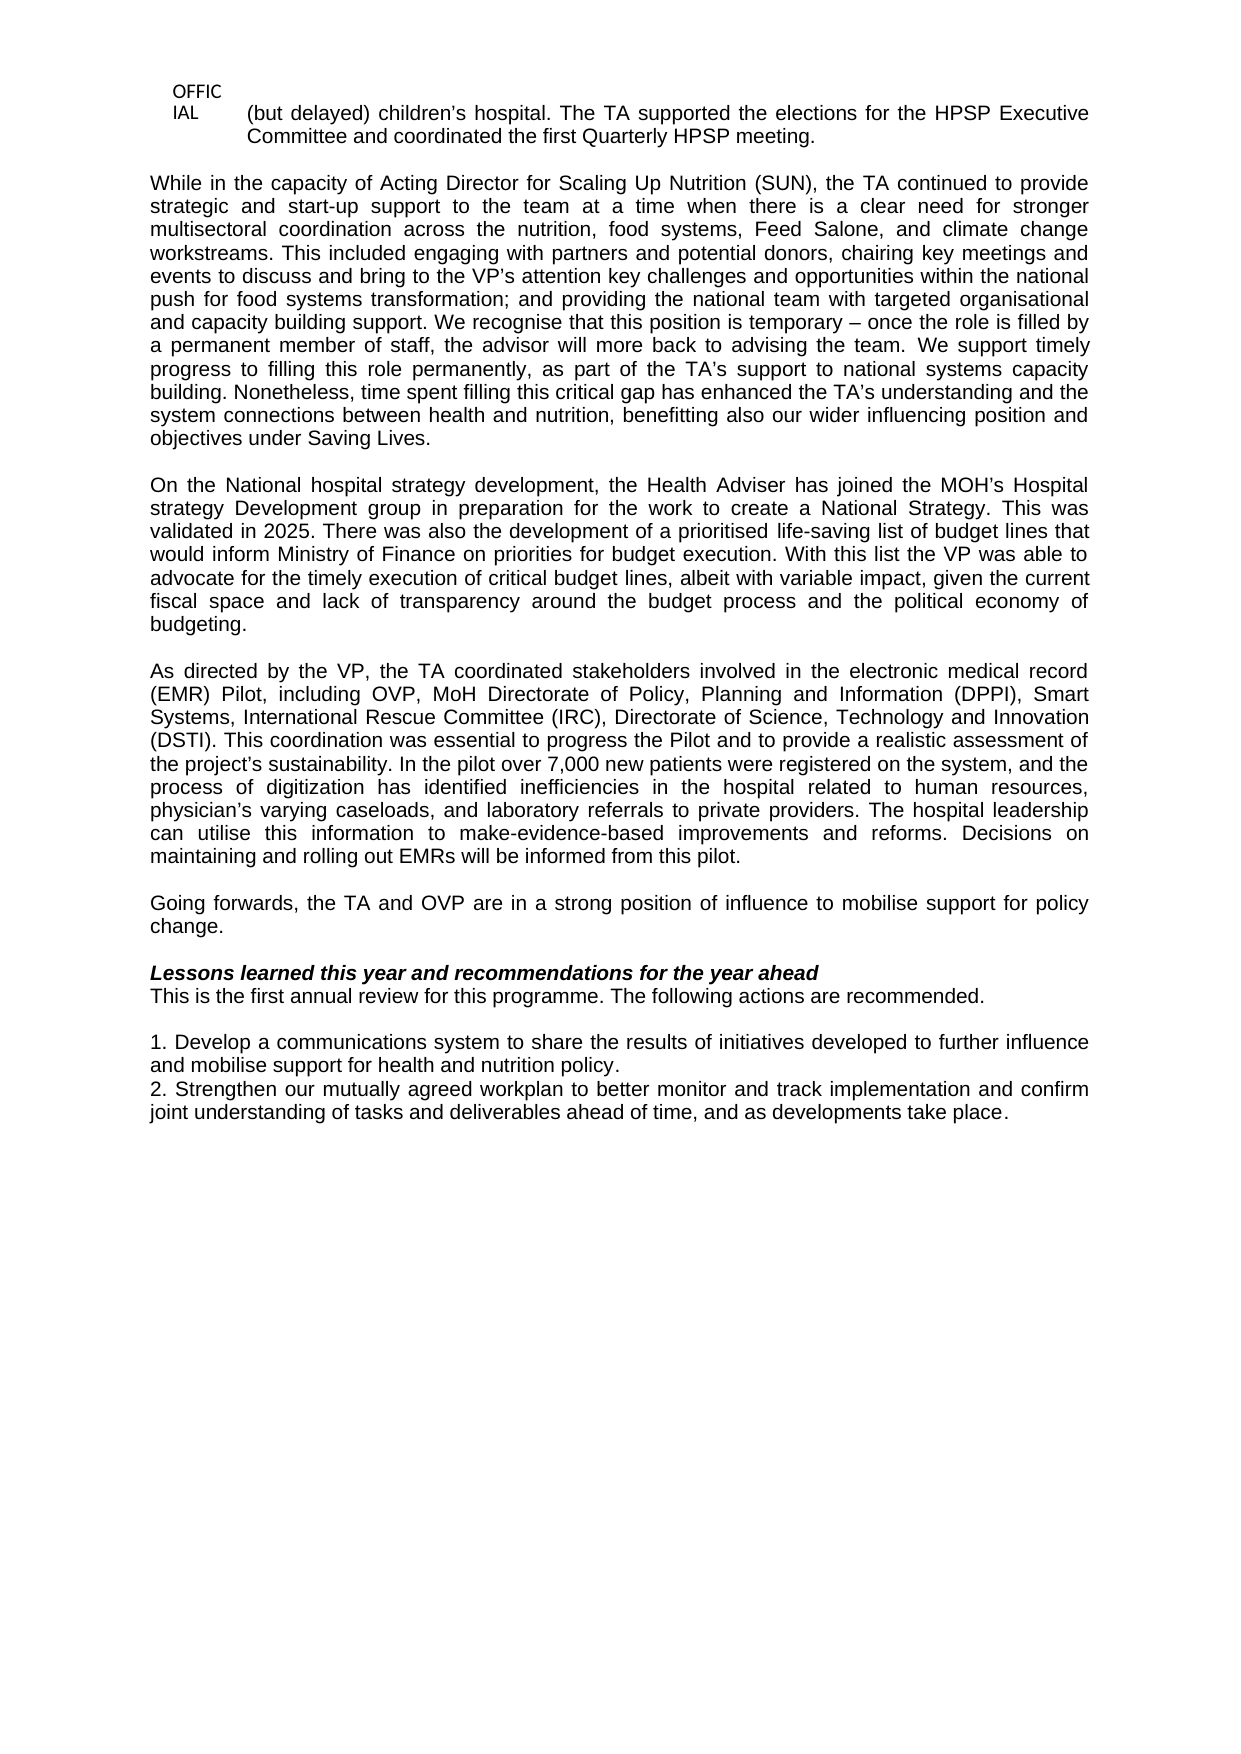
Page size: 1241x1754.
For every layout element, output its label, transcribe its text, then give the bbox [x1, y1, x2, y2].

text This is the first annual review for this programme. The following actions are recommended. [150, 984, 1090, 1008]
text While in the capacity of Acting Director for Scaling Up Nutrition (SUN), the TA continued to provide strategic and start-up support to the team at a time when there is a clear need for stronger multisectoral coordination across the nutrition, food systems, Feed Salone, and climate change workstreams. This included engaging with partners and potential donors, chairing key meetings and events to discuss and bring to the VP’s attention key challenges and opportunities within the national push for food systems transformation; and providing the national team with targeted organisational and capacity building support. We recognise that this position is temporary – once the role is filled by a permanent member of staff, the advisor will more back to advising the team. We support timely progress to filling this role permanently, as part of the TA’s support to national systems capacity building. Nonetheless, time spent filling this critical gap has enhanced the TA’s understanding and the system connections between health and nutrition, benefitting also our wider influencing position and objectives under Saving Lives. [150, 171, 1090, 450]
text The TA helped establish the Health Private Sector Partners (HPSP) group, seeking greater diversification of finance to the health sector. This group offered constructive questioning of hospital financing and management systems and went on to provide financial support for the opening of a new (but delayed) children’s hospital. The TA supported the elections for the HPSP Executive Committee and coordinated the first Quarterly HPSP meeting. [150, 102, 1090, 148]
text Going forwards, the TA and OVP are in a strong position of influence to mobilise support for policy change. [150, 891, 1090, 938]
text Lessons learned this year and recommendations for the year ahead [150, 961, 1090, 984]
text 1. Develop a communications system to share the results of initiatives developed to further influence and mobilise support for health and nutrition policy. [150, 1031, 1090, 1077]
text As directed by the VP, the TA coordinated stakeholders involved in the electronic medical record (EMR) Pilot, including OVP, MoH Directorate of Policy, Planning and Information (DPPI), Smart Systems, International Rescue Committee (IRC), Directorate of Science, Technology and Innovation (DSTI). This coordination was essential to progress the Pilot and to provide a realistic assessment of the project’s sustainability. In the pilot over 7,000 new patients were registered on the system, and the process of digitization has identified inefficiencies in the hospital related to human resources, physician’s varying caseloads, and laboratory referrals to private providers. The hospital leadership can utilise this information to make-evidence-based improvements and reforms. Decisions on maintaining and rolling out EMRs will be informed from this pilot. [150, 659, 1090, 868]
text 2. Strengthen our mutually agreed workplan to better monitor and track implementation and confirm joint understanding of tasks and deliverables ahead of time, and as developments take place. [150, 1077, 1090, 1124]
text On the National hospital strategy development, the Health Adviser has joined the MOH’s Hospital strategy Development group in preparation for the work to create a National Strategy. This was validated in 2025. There was also the development of a prioritised life-saving list of budget lines that would inform Ministry of Finance on priorities for budget execution. With this list the VP was able to advocate for the timely execution of critical budget lines, albeit with variable impact, given the current fiscal space and lack of transparency around the budget process and the political economy of budgeting. [150, 473, 1090, 636]
